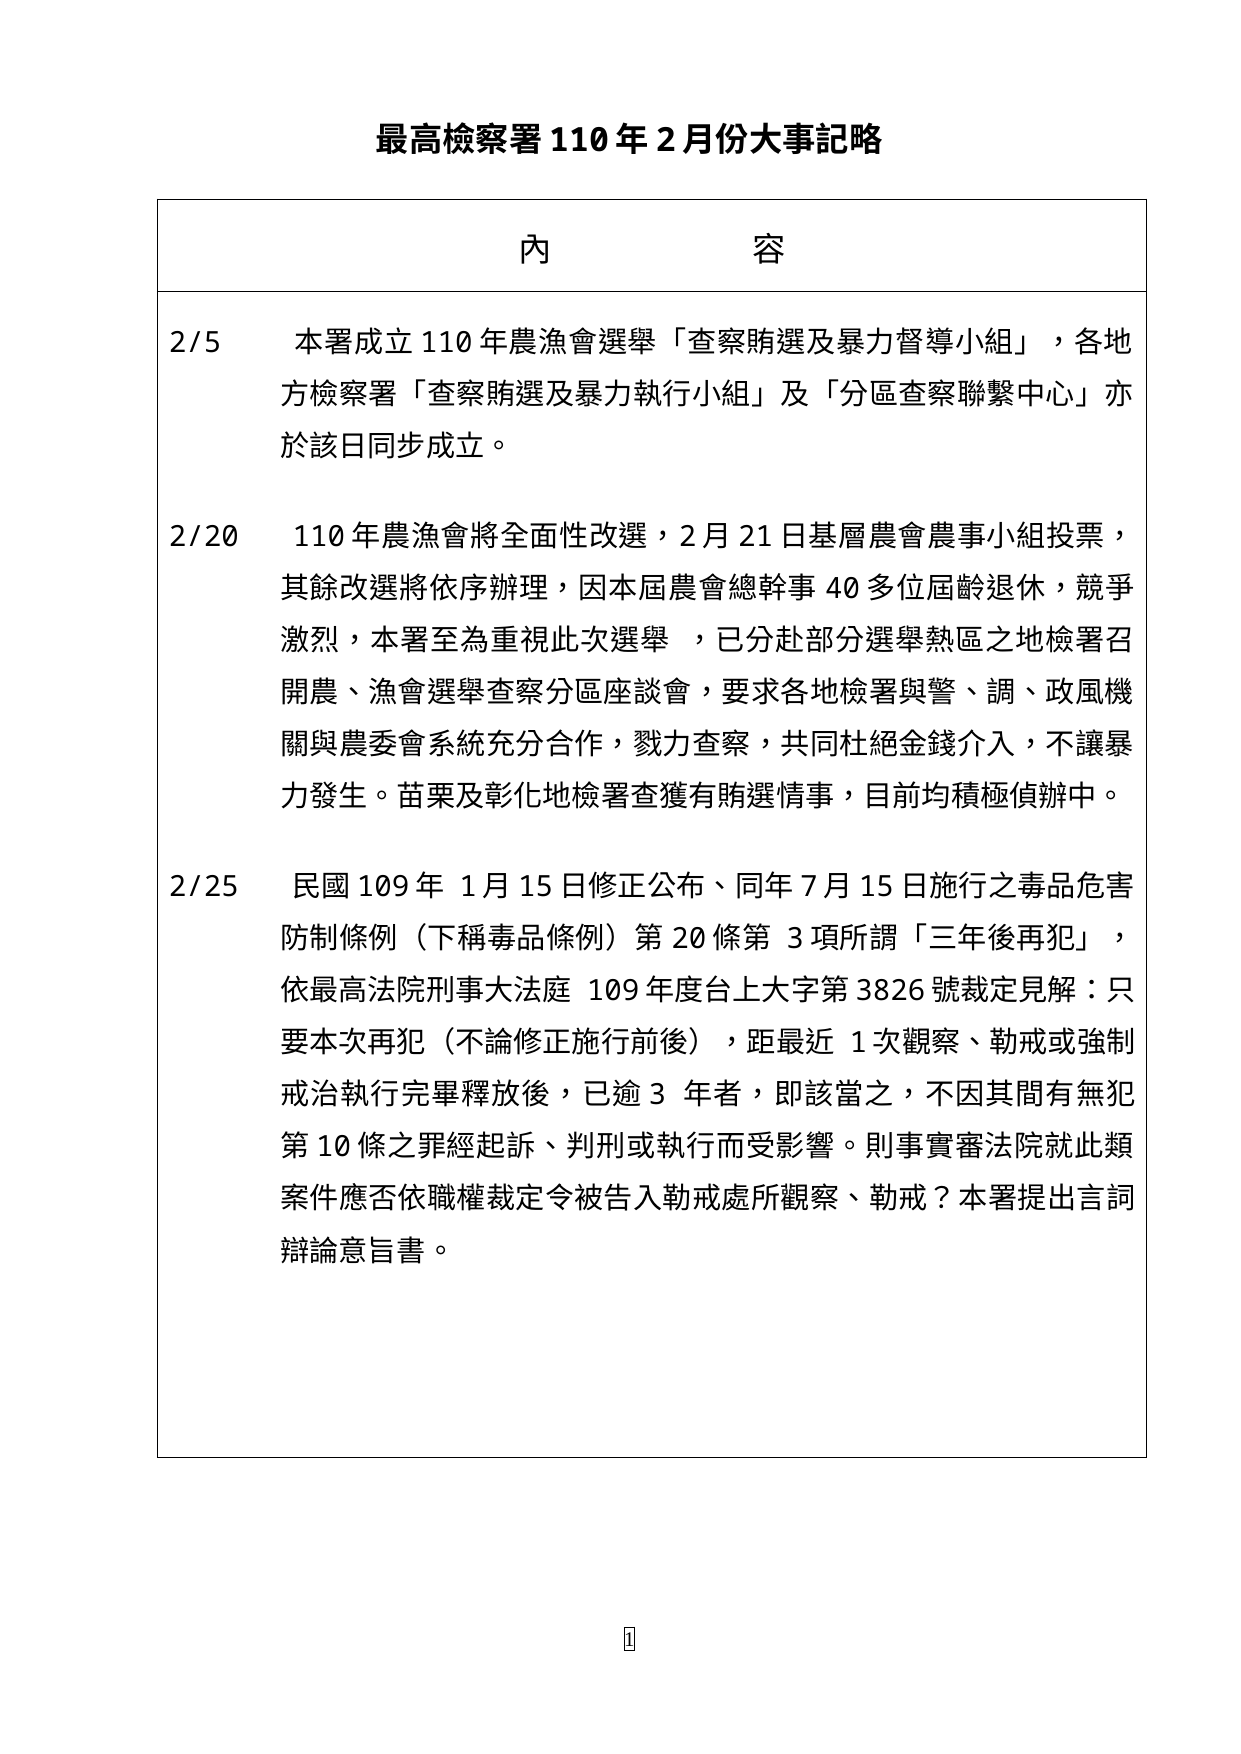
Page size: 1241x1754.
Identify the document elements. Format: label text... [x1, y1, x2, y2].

text 最高檢察署110年2月份大事記略 [136, 112, 1122, 161]
table_header 內 容 [158, 200, 1146, 291]
table_cell 2/5 本署成立110年農漁會選舉「查察賄選及暴力督導小組」，各地方檢察署「查察賄選及暴力執行小組」及「分區查察聯繫中心」亦於該日同步成立。 2/20 110年農漁會將全面性改選，2月21日基層農會農事小組投票，其餘改選將依序辦理，因本屆農會總幹事40多位屆齡退休，競爭激烈，本署至為重視此次選舉 ，已分赴部分選舉熱區之地檢署召開農、漁會選舉查察分區座談會，要求各地檢署與警、調、政風機關與農委會系統充分合作，戮力查察，共同杜絕金錢介入，不讓暴力發生。苗栗及彰化地檢署查獲有賄選情事，目前均積極偵辦中。 2/25 民國109年 1月15日修正公布、同年7月15日施行之毒品危害防制條例（下稱毒品條例）第20條第 3項所謂「三年後再犯」，依最高法院刑事大法庭 109年度台上大字第3826號裁定見解：只要本次再犯（不論修正施行前後），距最近 1次觀察、勒戒或強制戒治執行完畢釋放後，已逾3 年者，即該當之，不因其間有無犯第10條之罪經起訴、判刑或執行而受影響。則事實審法院就此類案件應否依職權裁定令被告入勒戒處所觀察、勒戒？本署提出言詞辯論意旨書。 [158, 292, 1146, 1457]
